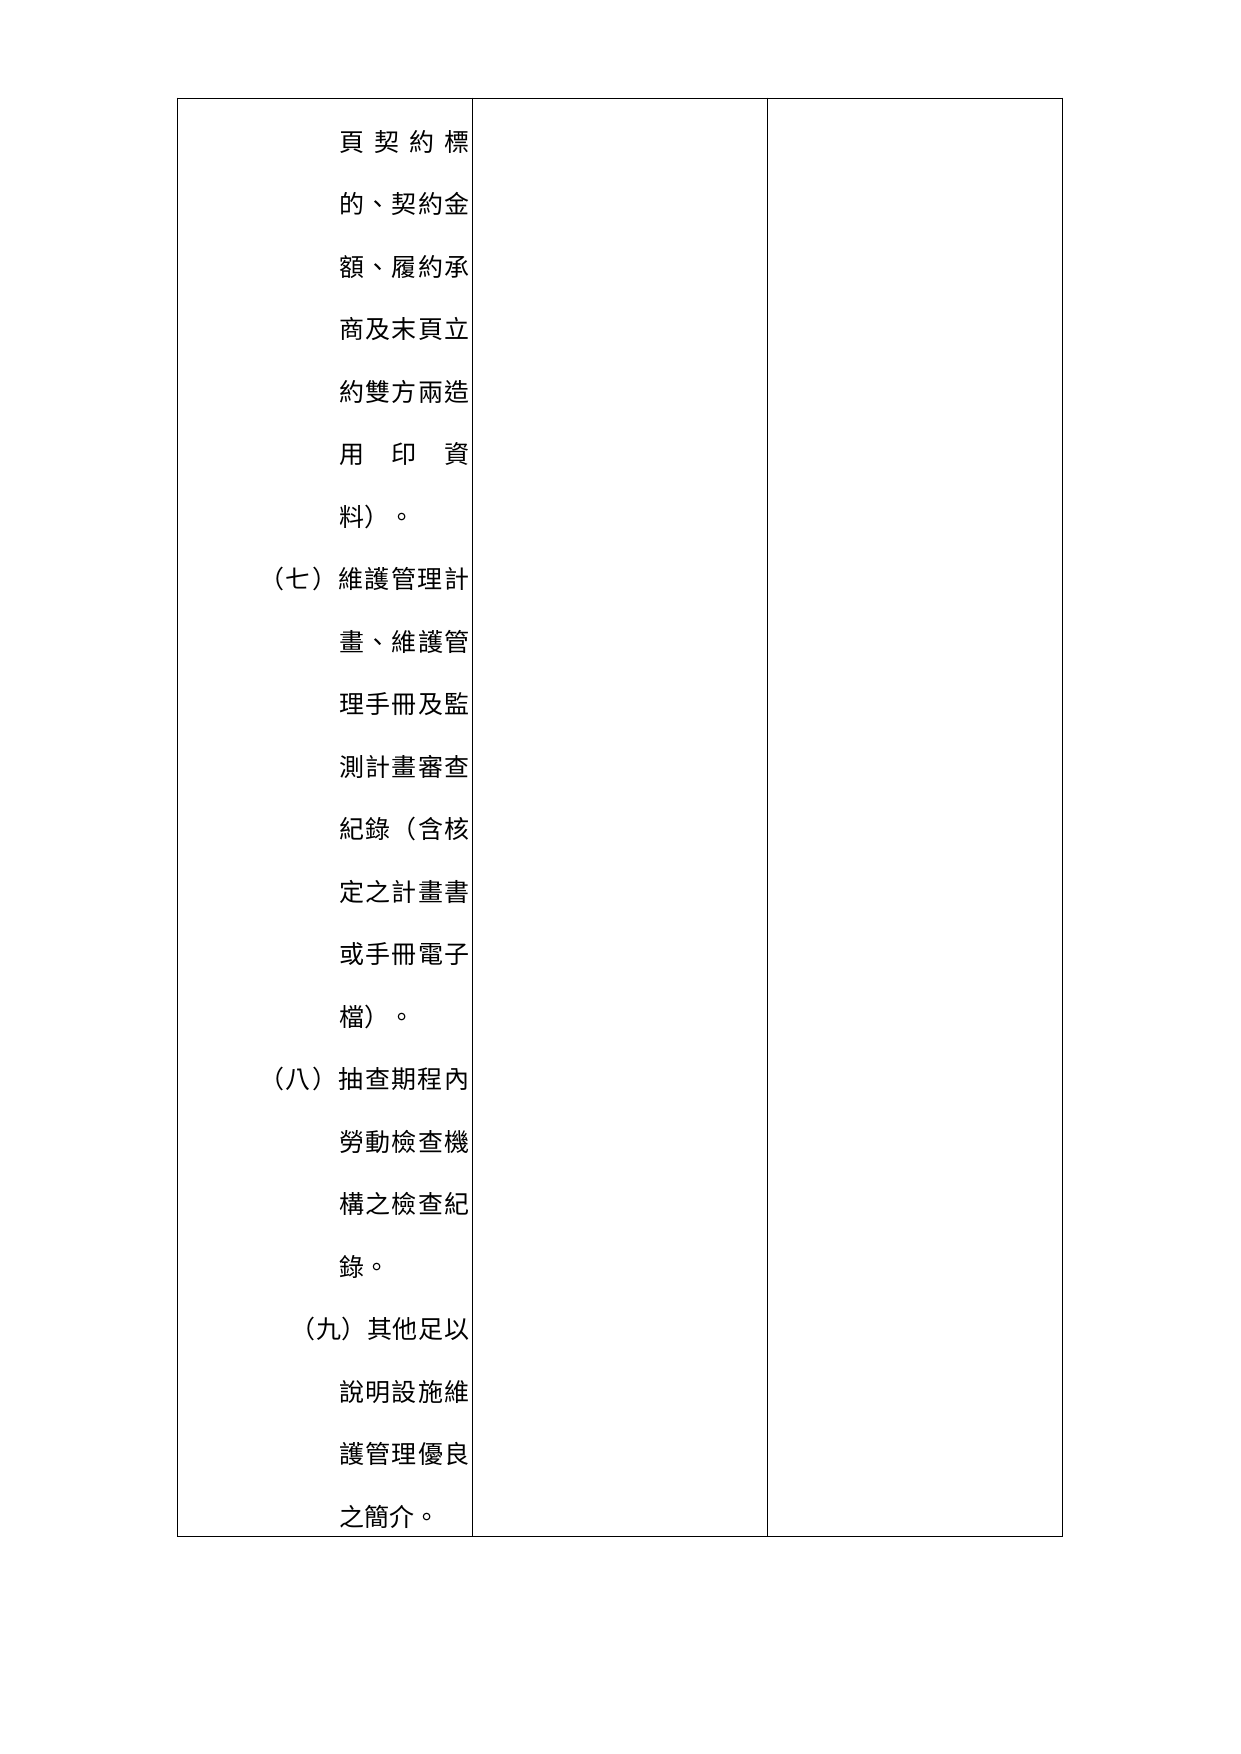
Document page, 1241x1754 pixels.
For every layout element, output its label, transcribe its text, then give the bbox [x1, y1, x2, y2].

table_cell 頁契約標的、契約金額、履約承商及末頁立約雙方兩造用印資料）。 （七）維護管理計畫、維護管理手冊及監測計畫審查紀錄（含核定之計畫書或手冊電子檔）。 （八）抽查期程內勞動檢查機構之檢查紀錄。 （九）其他足以說明設施維護管理優良之簡介。 [178, 99, 472, 1536]
table_cell [768, 99, 1062, 1536]
table_cell [473, 99, 767, 1536]
